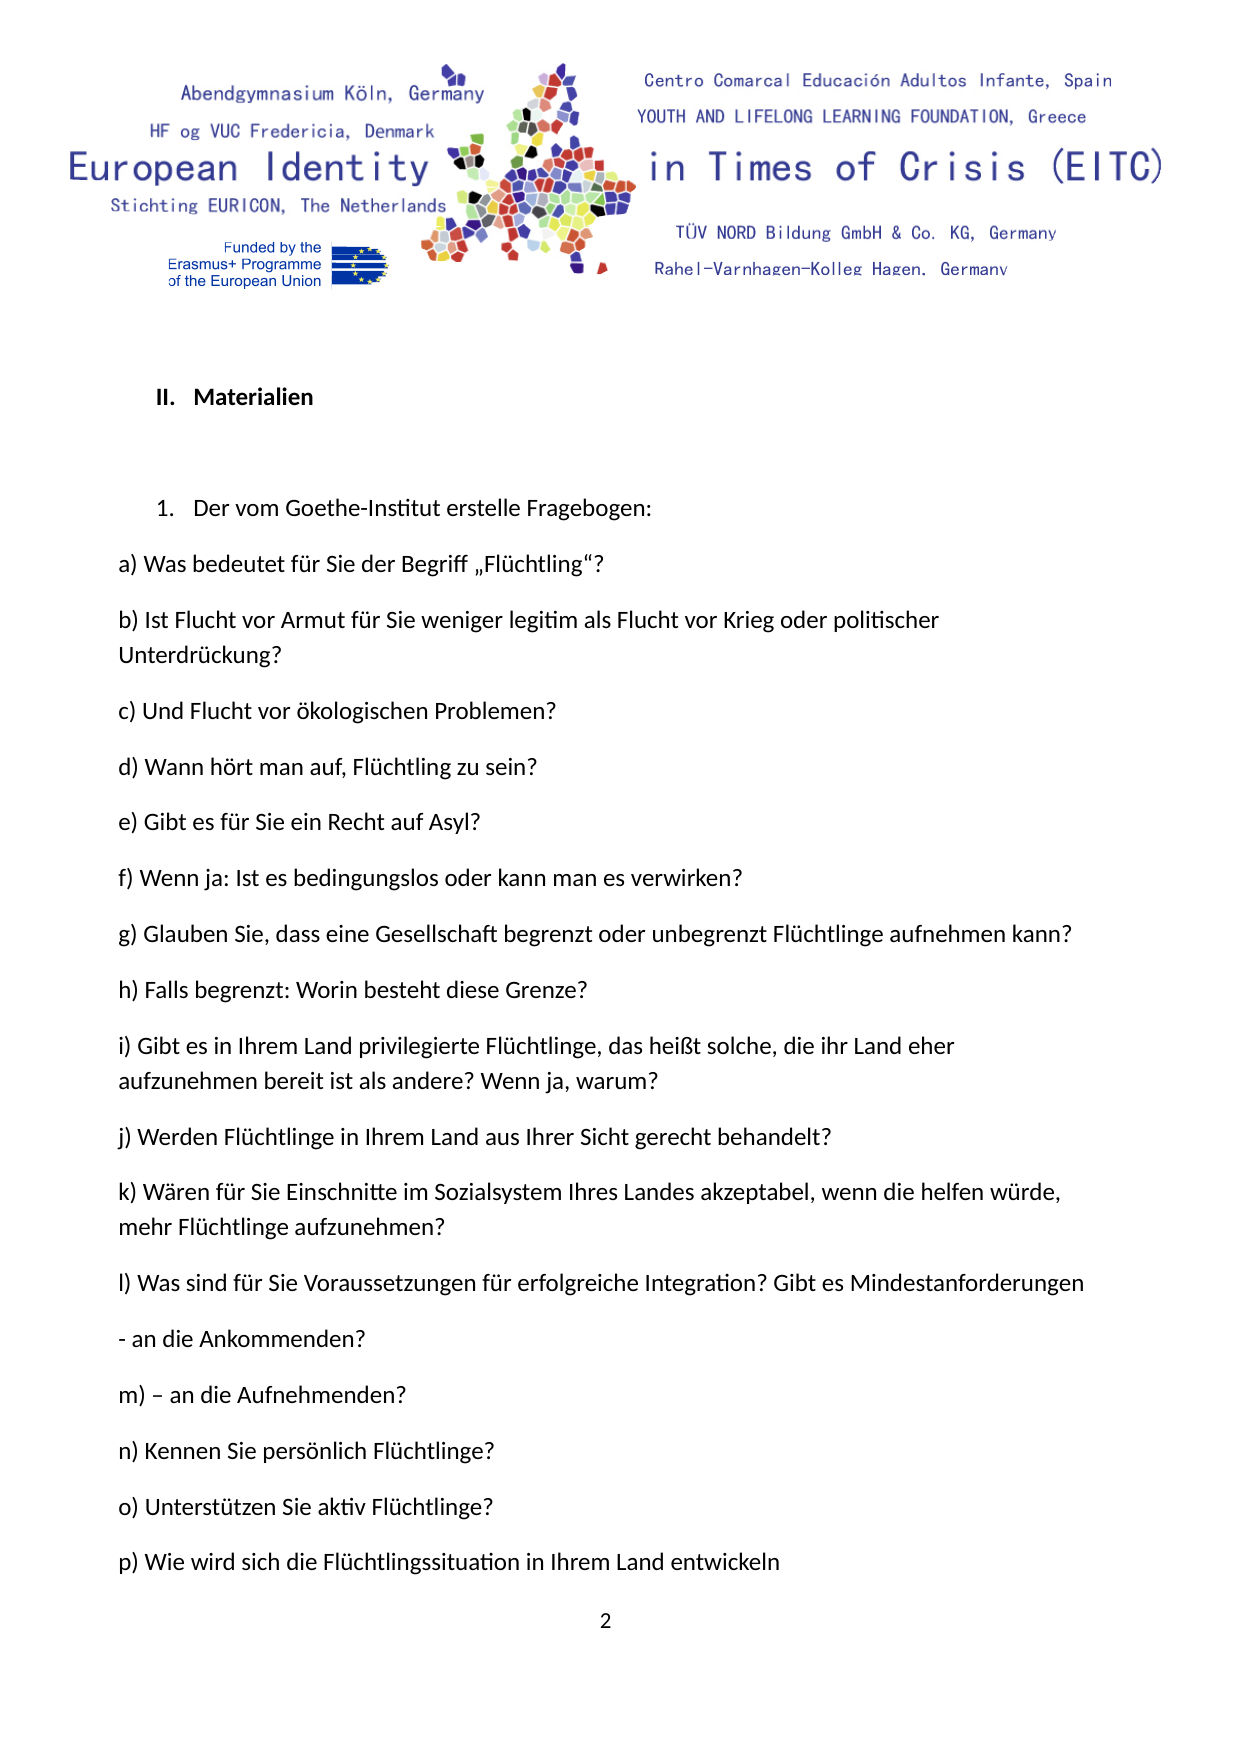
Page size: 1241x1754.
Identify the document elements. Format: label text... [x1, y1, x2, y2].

text d) Wann hört man auf, Flüchtling zu sein? [118, 751, 1092, 781]
text n) Kennen Sie persönlich Flüchtlinge? [118, 1435, 1092, 1465]
text k) Wären für Sie Einschnitte im Sozialsystem Ihres Landes akzeptabel, wenn die helfen würde, mehr Flüchtlinge aufzunehmen? [118, 1177, 1092, 1242]
text g) Glauben Sie, dass eine Gesellschaft begrenzt oder unbegrenzt Flüchtlinge aufnehmen kann? [118, 918, 1092, 949]
text i) Gibt es in Ihrem Land privilegierte Flüchtlinge, das heißt solche, die ihr Land eher aufzunehmen bereit ist als andere? Wenn ja, warum? [118, 1030, 1092, 1095]
list Der vom Goethe-Institut erstelle Fragebogen: [156, 492, 1092, 523]
text c) Und Flucht vor ökologischen Problemen? [118, 695, 1092, 725]
text f) Wenn ja: Ist es bedingungslos oder kann man es verwirken? [118, 862, 1092, 893]
text m) – an die Aufnehmenden? [118, 1379, 1092, 1409]
text j) Werden Flüchtlinge in Ihrem Land aus Ihrer Sicht gerecht behandelt? [118, 1121, 1092, 1151]
text - an die Ankommenden? [118, 1323, 1092, 1354]
text e) Gibt es für Sie ein Recht auf Asyl? [118, 807, 1092, 837]
text p) Wie wird sich die Flüchtlingssituation in Ihrem Land entwickeln [118, 1547, 1092, 1577]
text a) Was bedeutet für Sie der Begriff „Flüchtling“? [118, 548, 1092, 579]
list Materialien [156, 381, 1092, 411]
text l) Was sind für Sie Voraussetzungen für erfolgreiche Integration? Gibt es Mindestanforderungen [118, 1267, 1092, 1298]
text o) Unterstützen Sie aktiv Flüchtlinge? [118, 1491, 1092, 1521]
text h) Falls begrenzt: Worin besteht diese Grenze? [118, 974, 1092, 1004]
text b) Ist Flucht vor Armut für Sie weniger legitim als Flucht vor Krieg oder politischer Unterdrückung? [118, 604, 1092, 669]
